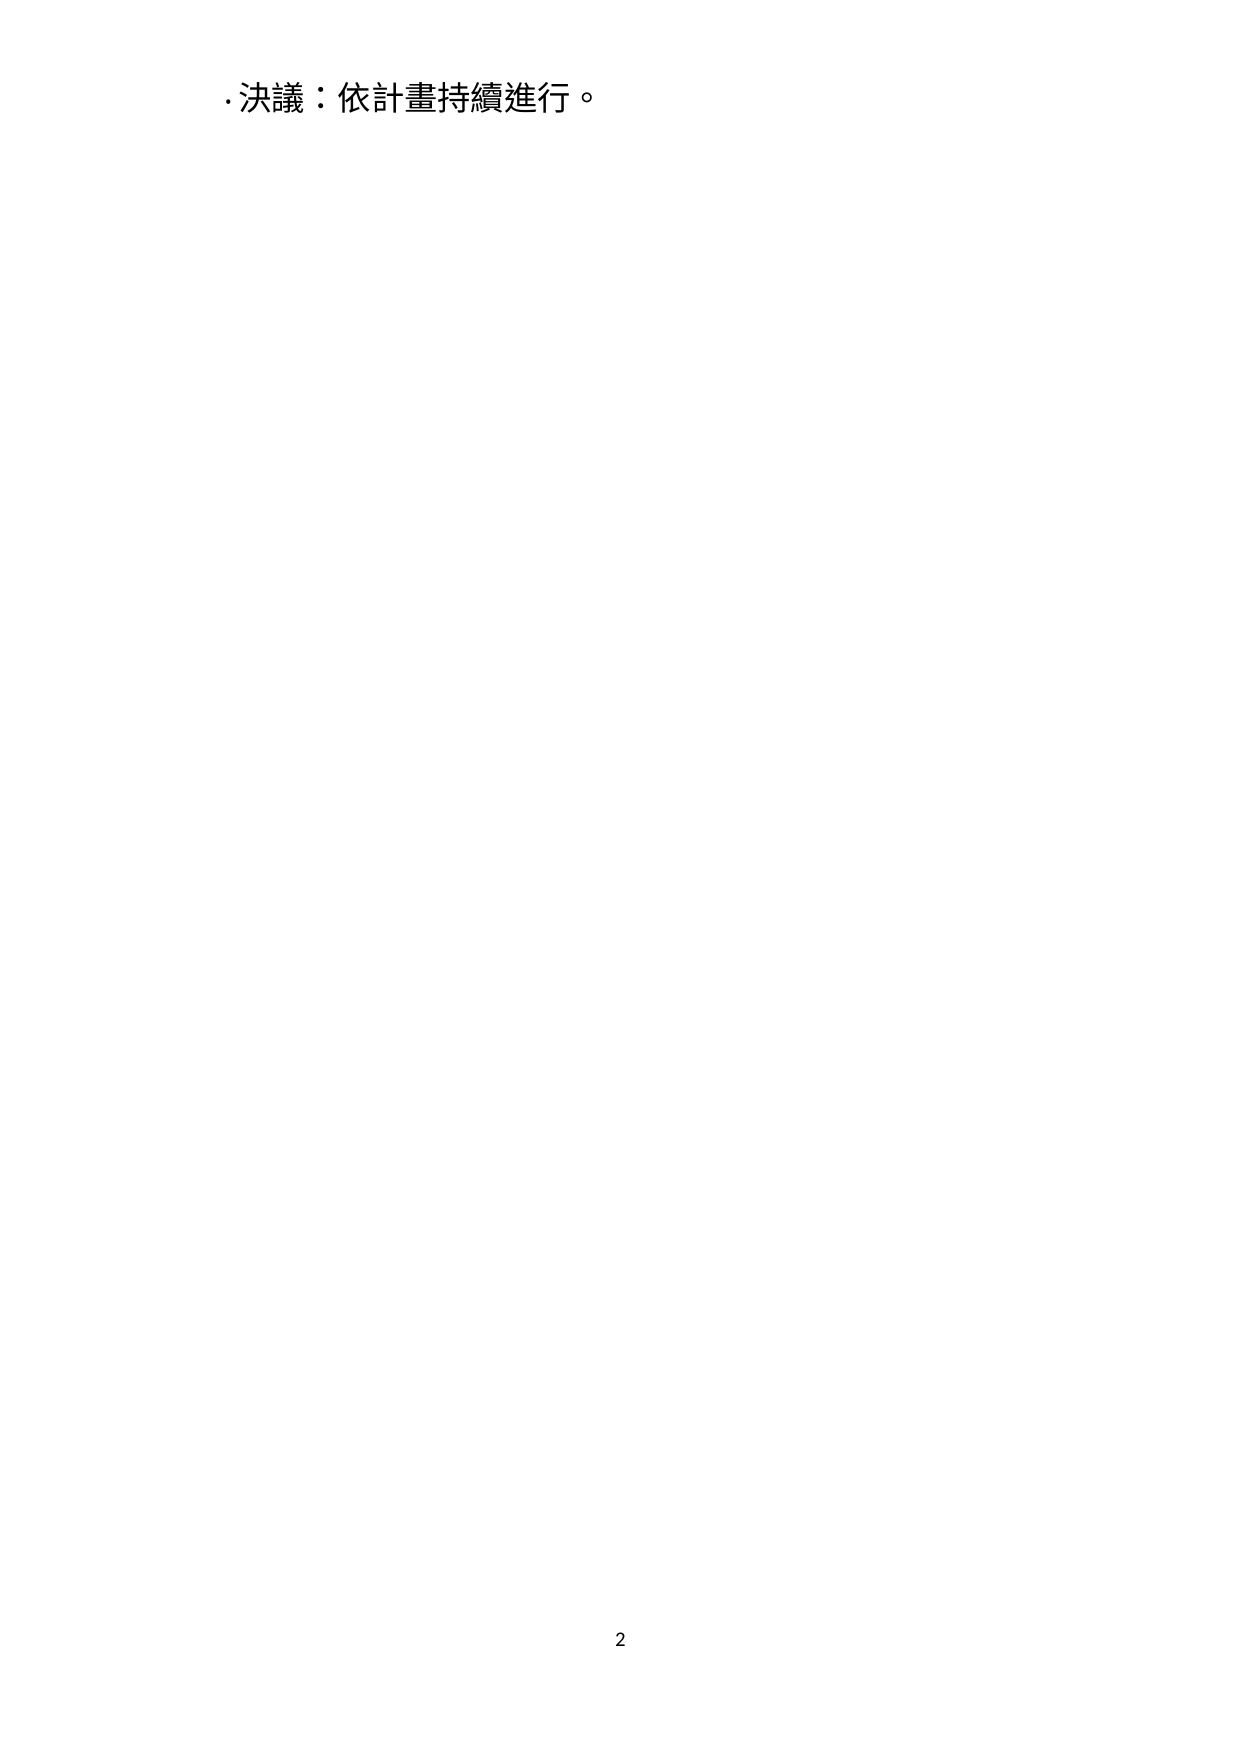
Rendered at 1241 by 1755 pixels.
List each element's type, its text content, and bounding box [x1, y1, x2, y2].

text ‧決議：依計畫持續進行。 [218, 75, 1134, 120]
